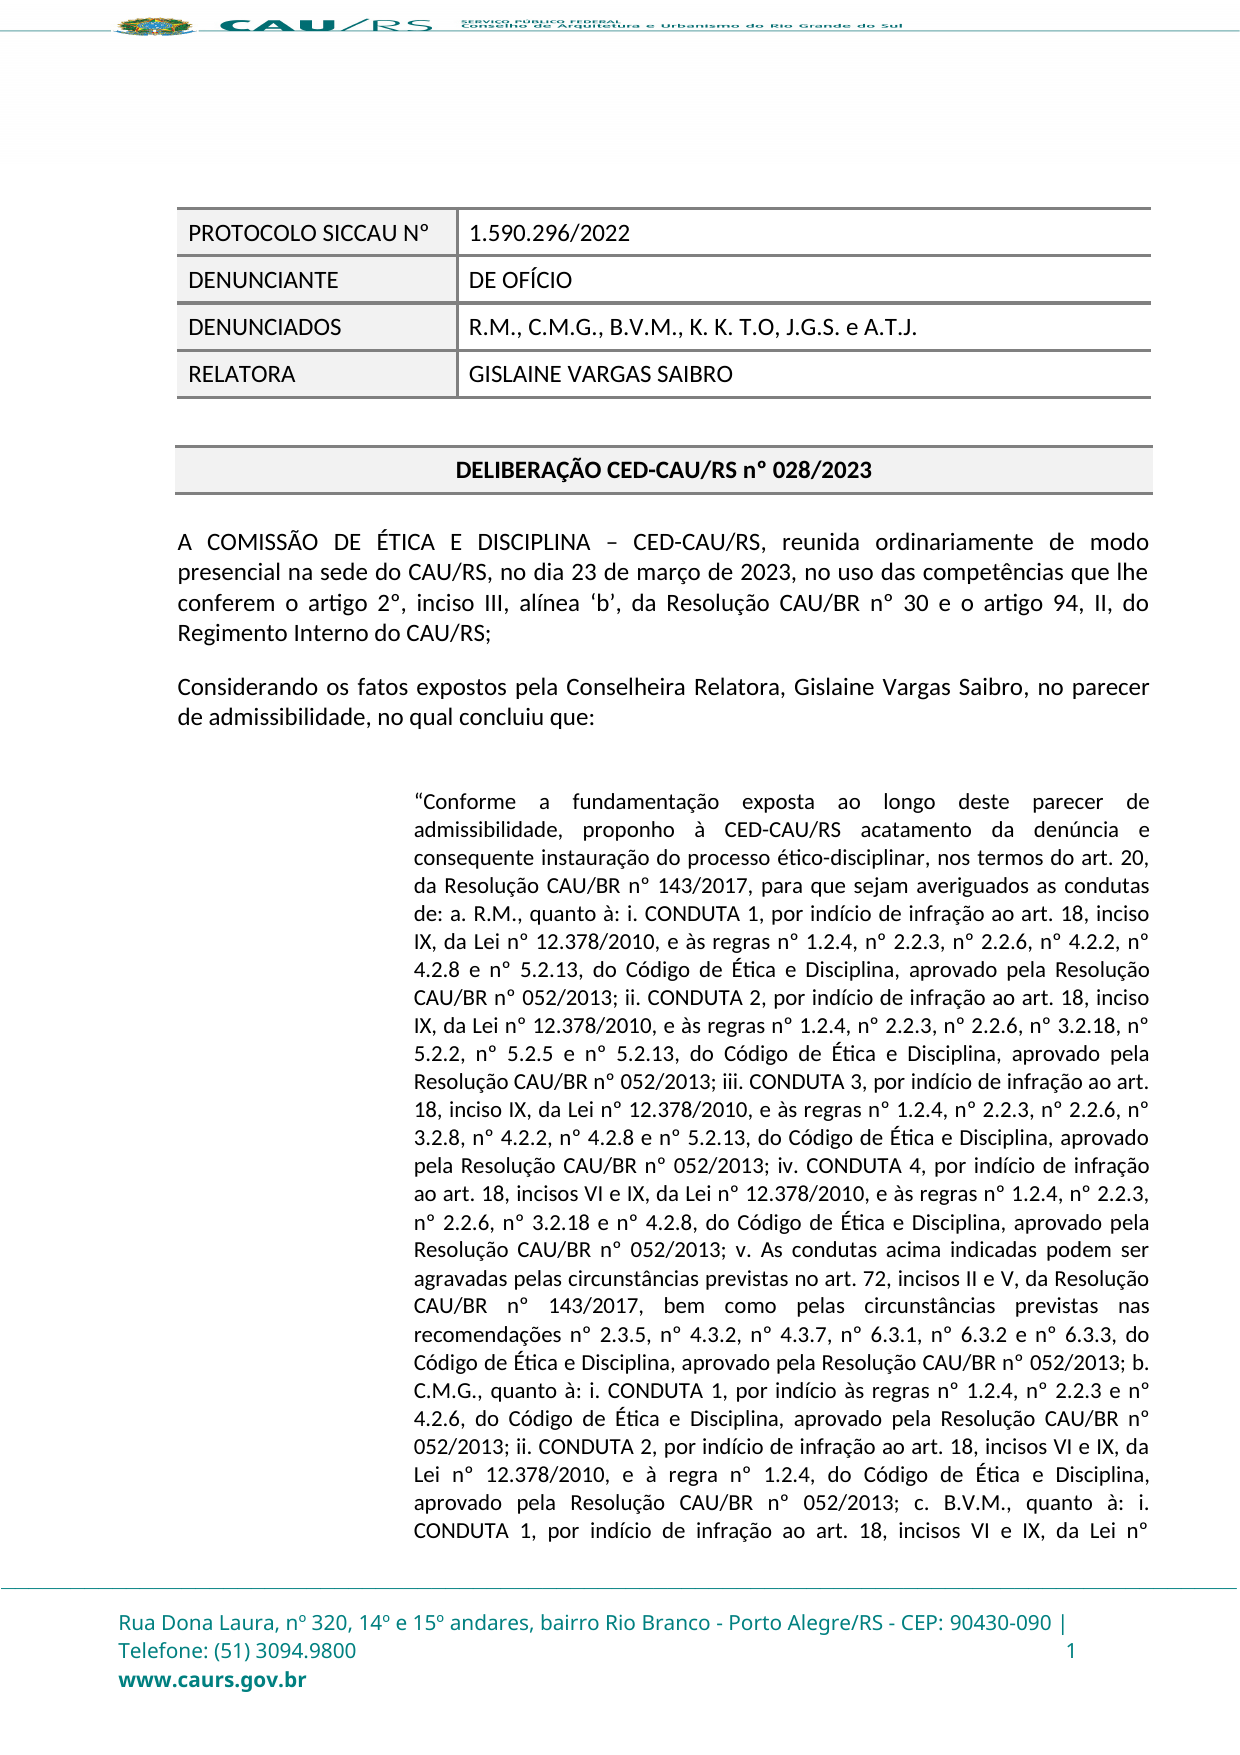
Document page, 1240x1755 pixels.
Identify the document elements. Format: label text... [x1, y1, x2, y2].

text “Conforme a fundamentação exposta ao longo deste parecer de admissibilidade, proponho à CED-CAU/RS acatamento da denúncia e consequente instauração do processo ético-disciplinar, nos termos do art. 20, da Resolução CAU/BR nº 143/2017, para que sejam averiguados as condutas de: a. R.M., quanto à: i. CONDUTA 1, por indício de infração ao art. 18, inciso IX, da Lei nº 12.378/2010, e às regras nº 1.2.4, nº 2.2.3, nº 2.2.6, nº 4.2.2, nº 4.2.8 e nº 5.2.13, do Código de Ética e Disciplina, aprovado pela Resolução CAU/BR nº 052/2013; ii. CONDUTA 2, por indício de infração ao art. 18, inciso IX, da Lei nº 12.378/2010, e às regras nº 1.2.4, nº 2.2.3, nº 2.2.6, nº 3.2.18, nº 5.2.2, nº 5.2.5 e nº 5.2.13, do Código de Ética e Disciplina, aprovado pela Resolução CAU/BR nº 052/2013; iii. CONDUTA 3, por indício de infração ao art. 18, inciso IX, da Lei nº 12.378/2010, e às regras nº 1.2.4, nº 2.2.3, nº 2.2.6, nº 3.2.8, nº 4.2.2, nº 4.2.8 e nº 5.2.13, do Código de Ética e Disciplina, aprovado pela Resolução CAU/BR nº 052/2013; iv. CONDUTA 4, por indício de infração ao art. 18, incisos VI e IX, da Lei nº 12.378/2010, e às regras nº 1.2.4, nº 2.2.3, nº 2.2.6, nº 3.2.18 e nº 4.2.8, do Código de Ética e Disciplina, aprovado pela Resolução CAU/BR nº 052/2013; v. As condutas acima indicadas podem ser agravadas pelas circunstâncias previstas no art. 72, incisos II e V, da Resolução CAU/BR nº 143/2017, bem como pelas circunstâncias previstas nas recomendações nº 2.3.5, nº 4.3.2, nº 4.3.7, nº 6.3.1, nº 6.3.2 e nº 6.3.3, do Código de Ética e Disciplina, aprovado pela Resolução CAU/BR nº 052/2013; b. C.M.G., quanto à: i. CONDUTA 1, por indício às regras nº 1.2.4, nº 2.2.3 e nº 4.2.6, do Código de Ética e Disciplina, aprovado pela Resolução CAU/BR nº 052/2013; ii. CONDUTA 2, por indício de infração ao art. 18, incisos VI e IX, da Lei nº 12.378/2010, e à regra nº 1.2.4, do Código de Ética e Disciplina, aprovado pela Resolução CAU/BR nº 052/2013; c. B.V.M., quanto à: i. CONDUTA 1, por indício de infração ao art. 18, incisos VI e IX, da Lei nº [413, 787, 1151, 1544]
text Considerando os fatos expostos pela Conselheira Relatora, Gislaine Vargas Saibro, no parecer de admissibilidade, no qual concluiu que: [177, 671, 1151, 732]
text A COMISSÃO DE ÉTICA E DISCIPLINA – CED-CAU/RS, reunida ordinariamente de modo presencial na sede do CAU/RS, no dia 23 de março de 2023, no uso das competências que lhe conferem o artigo 2º, inciso III, alínea ‘b’, da Resolução CAU/BR nº 30 e o artigo 94, II, do Regimento Interno do CAU/RS; [177, 526, 1151, 648]
table_cell RELATORA [177, 352, 456, 396]
table_cell DENUNCIADOS [177, 305, 456, 349]
table_header PROTOCOLO SICCAU Nº [177, 210, 456, 254]
table_cell DENUNCIANTE [177, 257, 456, 301]
table_cell GISLAINE VARGAS SAIBRO [459, 352, 1151, 396]
table_cell R.M., C.M.G., B.V.M., K. K. T.O, J.G.S. e A.T.J. [459, 305, 1151, 349]
table_header 1.590.296/2022 [459, 210, 1151, 254]
table_cell DE OFÍCIO [459, 257, 1151, 301]
table_header DELIBERAÇÃO CED-CAU/RS nº 028/2023 [175, 448, 1153, 492]
